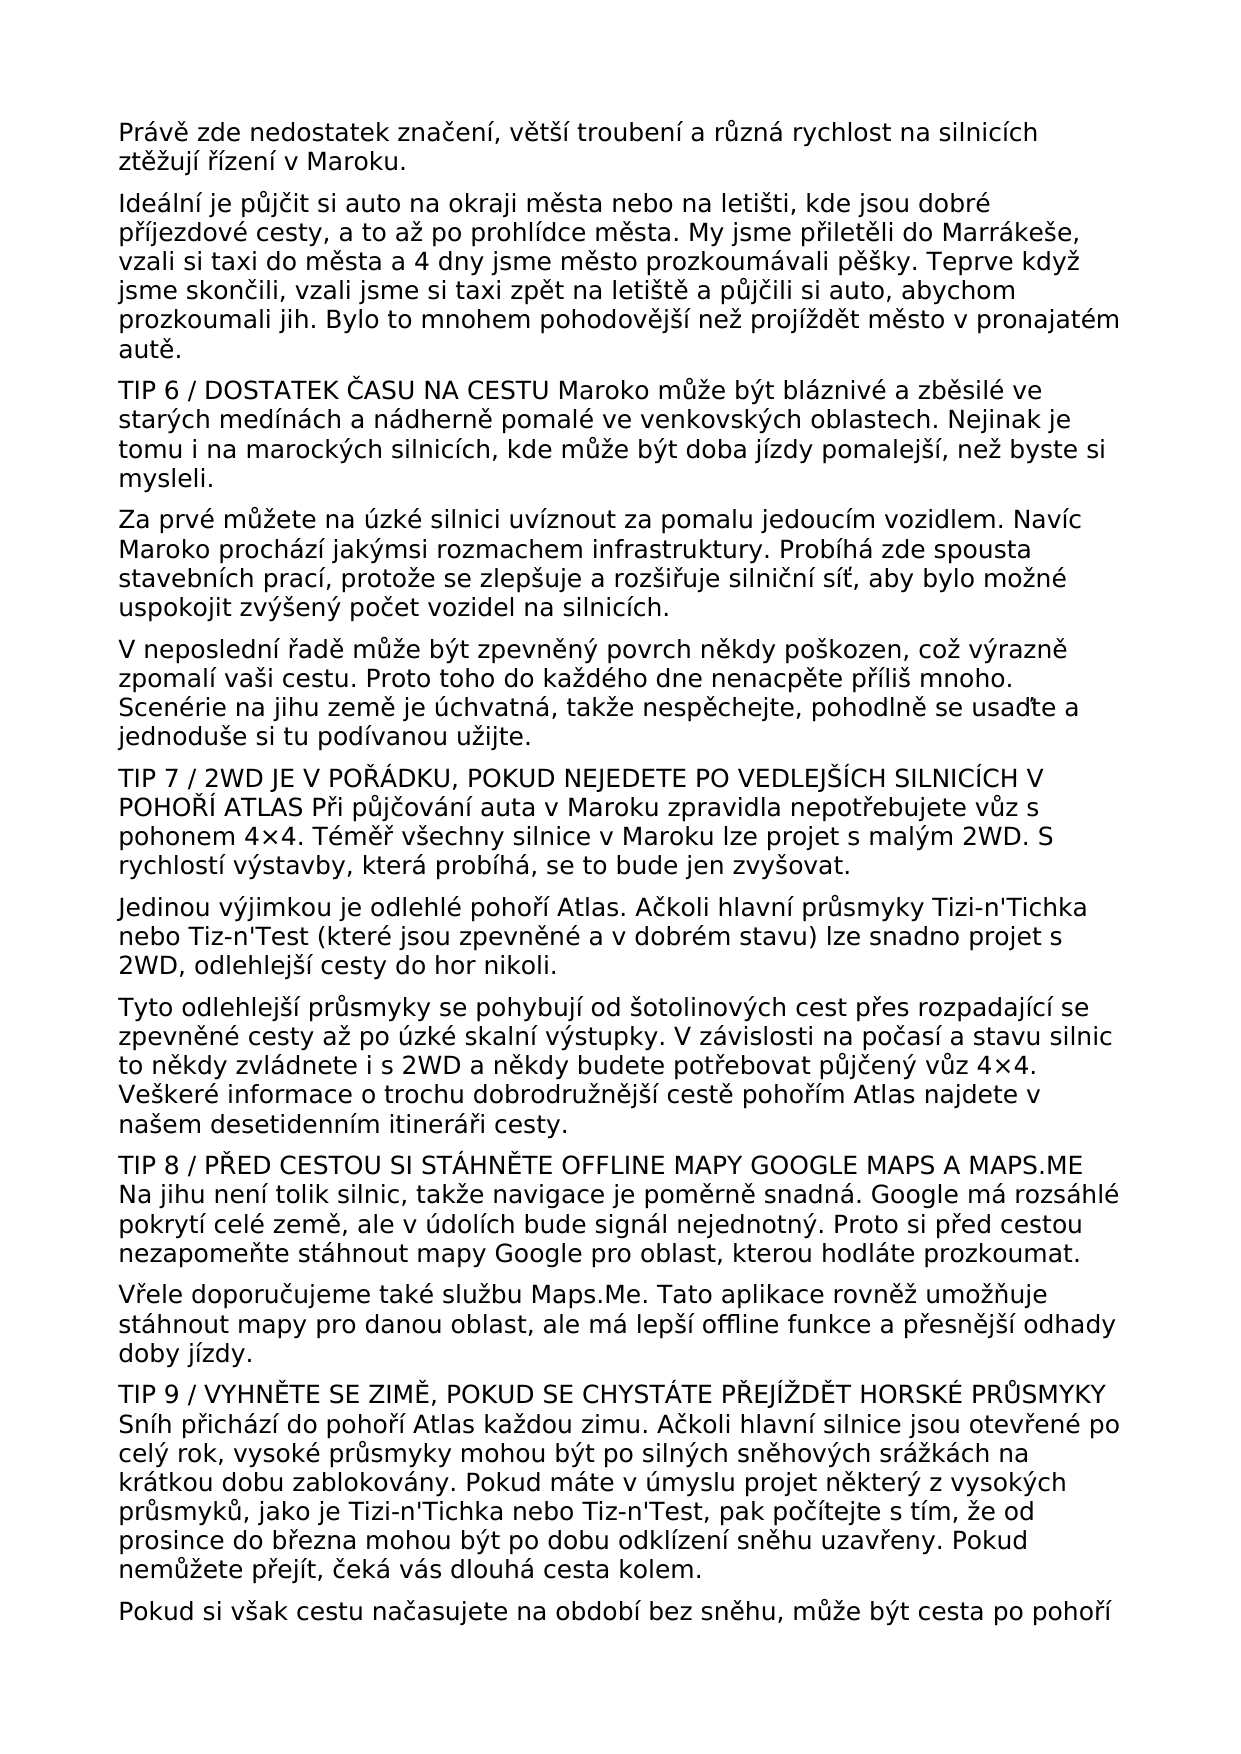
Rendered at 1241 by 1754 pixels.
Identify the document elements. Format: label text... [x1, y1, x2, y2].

text TIP 6 / DOSTATEK ČASU NA CESTU Maroko může být bláznivé a zběsilé ve starých medínách a nádherně pomalé ve venkovských oblastech. Nejinak je tomu i na marockých silnicích, kde může být doba jízdy pomalejší, než byste si mysleli. [118, 376, 1122, 493]
text Právě zde nedostatek značení, větší troubení a různá rychlost na silnicích ztěžují řízení v Maroku. [118, 118, 1122, 176]
text TIP 9 / VYHNĚTE SE ZIMĚ, POKUD SE CHYSTÁTE PŘEJÍŽDĚT HORSKÉ PRŮSMYKY Sníh přichází do pohoří Atlas každou zimu. Ačkoli hlavní silnice jsou otevřené po celý rok, vysoké průsmyky mohou být po silných sněhových srážkách na krátkou dobu zablokovány. Pokud máte v úmyslu projet některý z vysokých průsmyků, jako je Tizi-n'Tichka nebo Tiz-n'Test, pak počítejte s tím, že od prosince do března mohou být po dobu odklízení sněhu uzavřeny. Pokud nemůžete přejít, čeká vás dlouhá cesta kolem. [118, 1381, 1122, 1585]
text Ideální je půjčit si auto na okraji města nebo na letišti, kde jsou dobré příjezdové cesty, a to až po prohlídce města. My jsme přiletěli do Marrákeše, vzali si taxi do města a 4 dny jsme město prozkoumávali pěšky. Teprve když jsme skončili, vzali jsme si taxi zpět na letiště a půjčili si auto, abychom prozkoumali jih. Bylo to mnohem pohodovější než projíždět město v pronajatém autě. [118, 189, 1122, 364]
text Vřele doporučujeme také službu Maps.Me. Tato aplikace rovněž umožňuje stáhnout mapy pro danou oblast, ale má lepší offline funkce a přesnější odhady doby jízdy. [118, 1281, 1122, 1368]
text TIP 8 / PŘED CESTOU SI STÁHNĚTE OFFLINE MAPY GOOGLE MAPS A MAPS.ME Na jihu není tolik silnic, takže navigace je poměrně snadná. Google má rozsáhlé pokrytí celé země, ale v údolích bude signál nejednotný. Proto si před cestou nezapomeňte stáhnout mapy Google pro oblast, kterou hodláte prozkoumat. [118, 1151, 1122, 1268]
text V neposlední řadě může být zpevněný povrch někdy poškozen, což výrazně zpomalí vaši cestu. Proto toho do každého dne nenacpěte příliš mnoho. Scenérie na jihu země je úchvatná, takže nespěchejte, pohodlně se usaďte a jednoduše si tu podívanou užijte. [118, 635, 1122, 751]
text TIP 7 / 2WD JE V POŘÁDKU, POKUD NEJEDETE PO VEDLEJŠÍCH SILNICÍCH V POHOŘÍ ATLAS Při půjčování auta v Maroku zpravidla nepotřebujete vůz s pohonem 4×4. Téměř všechny silnice v Maroku lze projet s malým 2WD. S rychlostí výstavby, která probíhá, se to bude jen zvyšovat. [118, 764, 1122, 881]
text Jedinou výjimkou je odlehlé pohoří Atlas. Ačkoli hlavní průsmyky Tizi-n'Tichka nebo Tiz-n'Test (které jsou zpevněné a v dobrém stavu) lze snadno projet s 2WD, odlehlejší cesty do hor nikoli. [118, 893, 1122, 981]
text Tyto odlehlejší průsmyky se pohybují od šotolinových cest přes rozpadající se zpevněné cesty až po úzké skalní výstupky. V závislosti na počasí a stavu silnic to někdy zvládnete i s 2WD a někdy budete potřebovat půjčený vůz 4×4. Veškeré informace o trochu dobrodružnější cestě pohořím Atlas najdete v našem desetidenním itineráři cesty. [118, 993, 1122, 1139]
text Pokud si však cestu načasujete na období bez sněhu, může být cesta po pohoří [118, 1597, 1122, 1626]
text Za prvé můžete na úzké silnici uvíznout za pomalu jedoucím vozidlem. Navíc Maroko prochází jakýmsi rozmachem infrastruktury. Probíhá zde spousta stavebních prací, protože se zlepšuje a rozšiřuje silniční síť, aby bylo možné uspokojit zvýšený počet vozidel na silnicích. [118, 506, 1122, 622]
